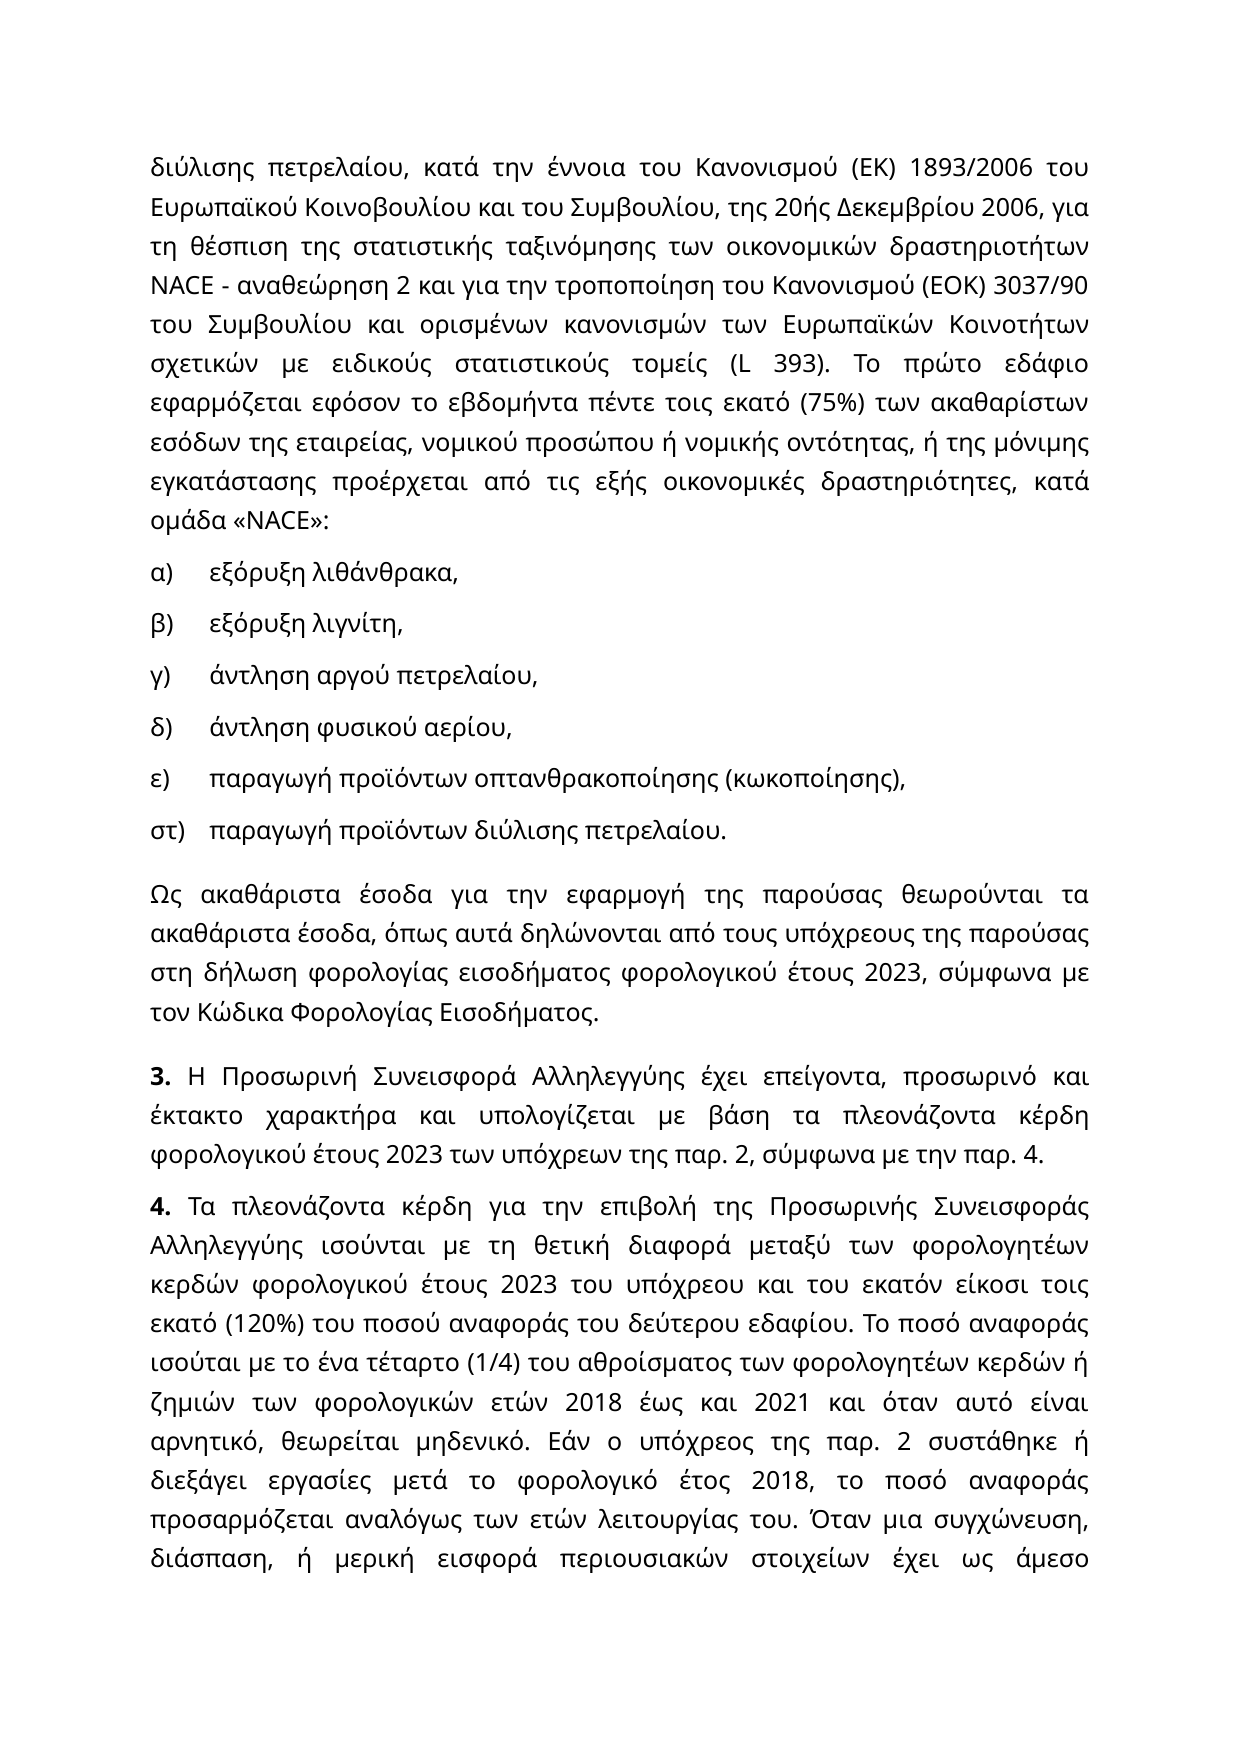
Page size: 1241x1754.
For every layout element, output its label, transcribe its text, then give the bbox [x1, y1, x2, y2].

list ε) παραγωγή προϊόντων οπτανθρακοποίησης (κωκοποίησης), [150, 761, 1090, 795]
text 4. Τα πλεονάζοντα κέρδη για την επιβολή της Προσωρινής Συνεισφοράς Αλληλεγγύης ισούνται με τη θετική διαφορά μεταξύ των φορολογητέων κερδών φορολογικού έτους 2023 του υπόχρεου και του εκατόν είκοσι τοις εκατό (120%) του ποσού αναφοράς του δεύτερου εδαφίου. Το ποσό αναφοράς ισούται με το ένα τέταρτο (1/4) του αθροίσματος των φορολογητέων κερδών ή ζημιών των φορολογικών ετών 2018 έως και 2021 και όταν αυτό είναι αρνητικό, θεωρείται μηδενικό. Εάν ο υπόχρεος της παρ. 2 συστάθηκε ή διεξάγει εργασίες μετά το φορολογικό έτος 2018, το ποσό αναφοράς προσαρμόζεται αναλόγως των ετών λειτουργίας του. Όταν μια συγχώνευση, διάσπαση, ή μερική εισφορά περιουσιακών στοιχείων έχει ως άμεσο [150, 1188, 1090, 1575]
text διύλισης πετρελαίου, κατά την έννοια του Κανονισμού (ΕΚ) 1893/2006 του Ευρωπαϊκού Κοινοβουλίου και του Συμβουλίου, της 20ής Δεκεμβρίου 2006, για τη θέσπιση της στατιστικής ταξινόμησης των οικονομικών δραστηριοτήτων NACE - αναθεώρηση 2 και για την τροποποίηση του Κανονισμού (ΕΟΚ) 3037/90 του Συμβουλίου και ορισμένων κανονισμών των Ευρωπαϊκών Κοινοτήτων σχετικών με ειδικούς στατιστικούς τομείς (L 393). Το πρώτο εδάφιο εφαρμόζεται εφόσον το εβδομήντα πέντε τοις εκατό (75%) των ακαθαρίστων εσόδων της εταιρείας, νομικού προσώπου ή νομικής οντότητας, ή της μόνιμης εγκατάστασης προέρχεται από τις εξής οικονομικές δραστηριότητες, κατά ομάδα «NACE»: [150, 150, 1090, 537]
list στ) παραγωγή προϊόντων διύλισης πετρελαίου. [150, 812, 1090, 847]
text 3. Η Προσωρινή Συνεισφορά Αλληλεγγύης έχει επείγοντα, προσωρινό και έκτακτο χαρακτήρα και υπολογίζεται με βάση τα πλεονάζοντα κέρδη φορολογικού έτους 2023 των υπόχρεων της παρ. 2, σύμφωνα με την παρ. 4. [150, 1058, 1090, 1171]
text Ως ακαθάριστα έσοδα για την εφαρμογή της παρούσας θεωρούνται τα ακαθάριστα έσοδα, όπως αυτά δηλώνονται από τους υπόχρεους της παρούσας στη δήλωση φορολογίας εισοδήματος φορολογικού έτους 2023, σύμφωνα με τον Κώδικα Φορολογίας Εισοδήματος. [150, 877, 1090, 1028]
list δ) άντληση φυσικού αερίου, [150, 709, 1090, 743]
list β) εξόρυξη λιγνίτη, [150, 606, 1090, 640]
list α) εξόρυξη λιθάνθρακα, [150, 554, 1090, 588]
list γ) άντληση αργού πετρελαίου, [150, 657, 1090, 692]
